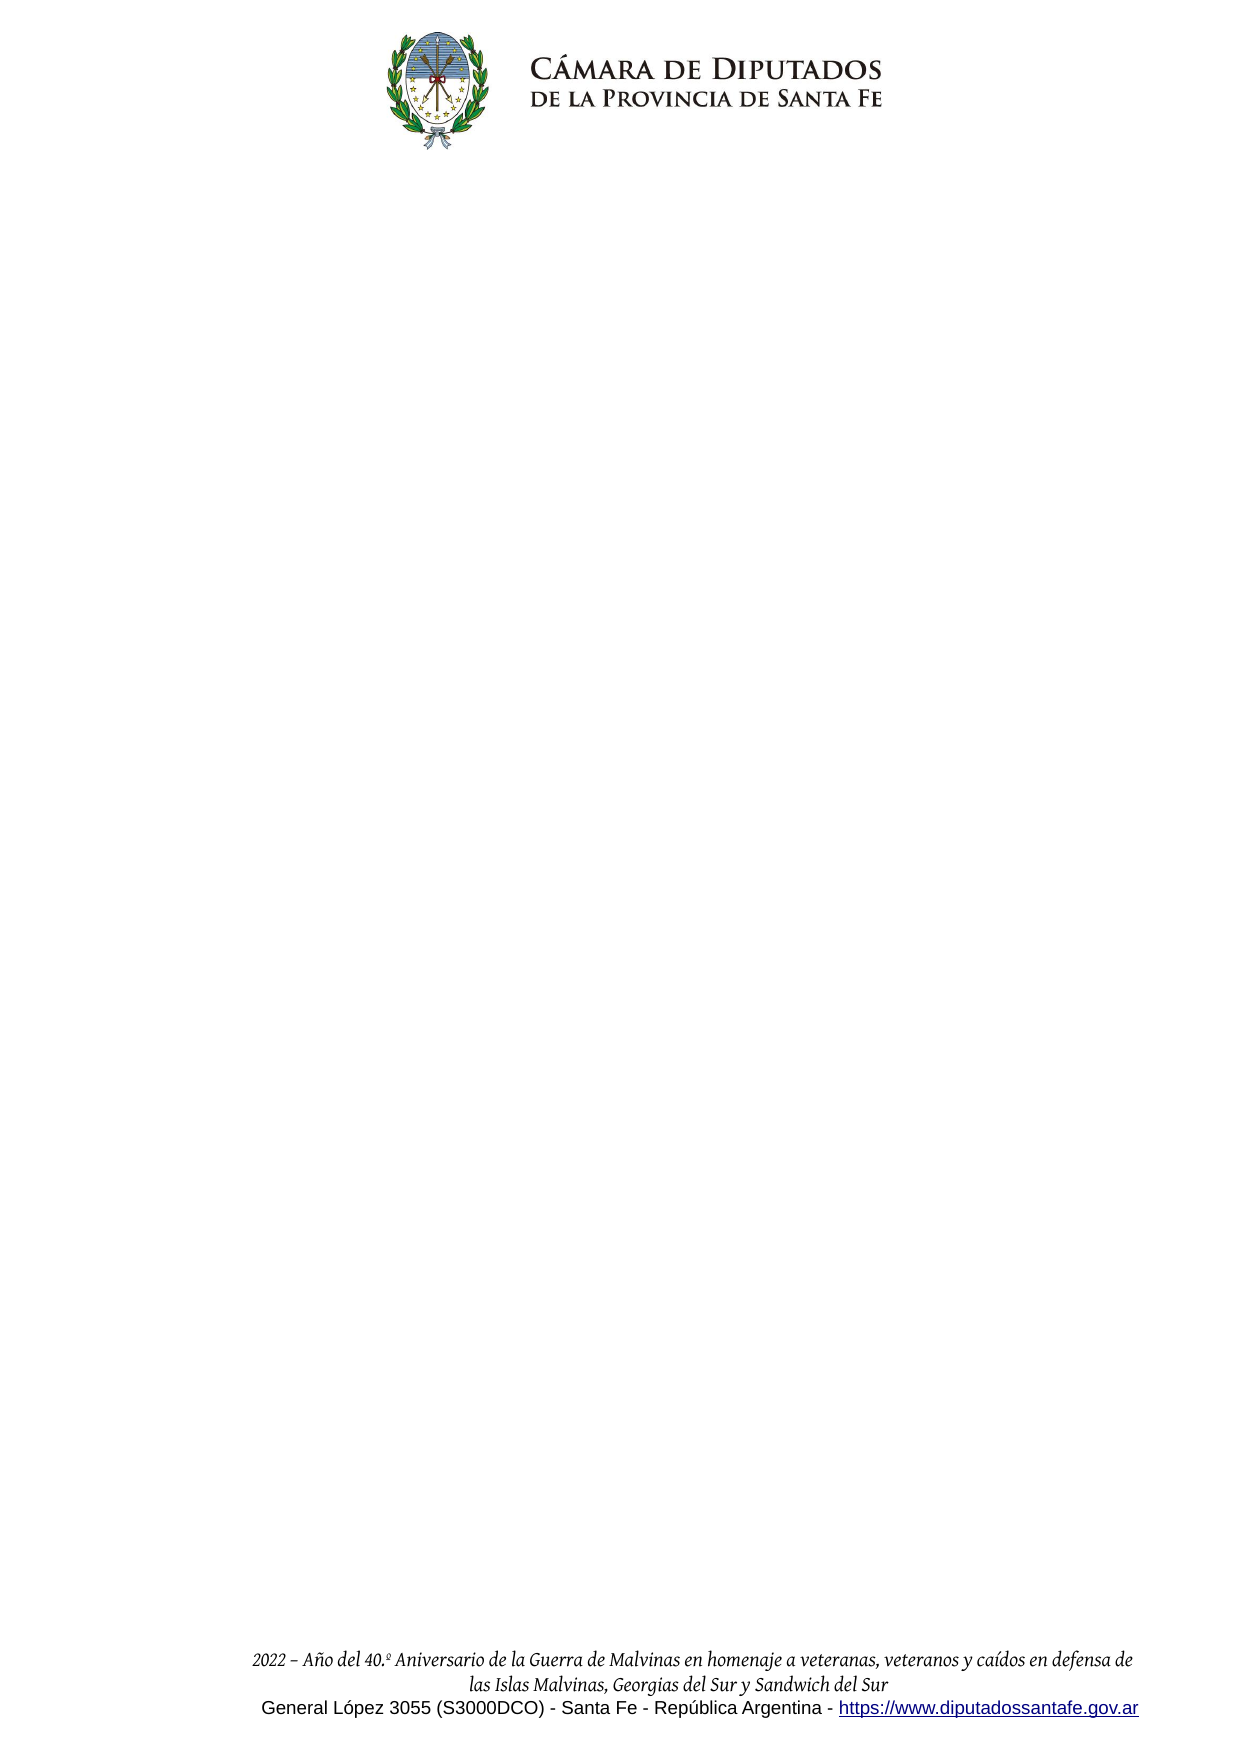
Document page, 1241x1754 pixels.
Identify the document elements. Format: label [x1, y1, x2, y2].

picture [386, 32, 882, 154]
